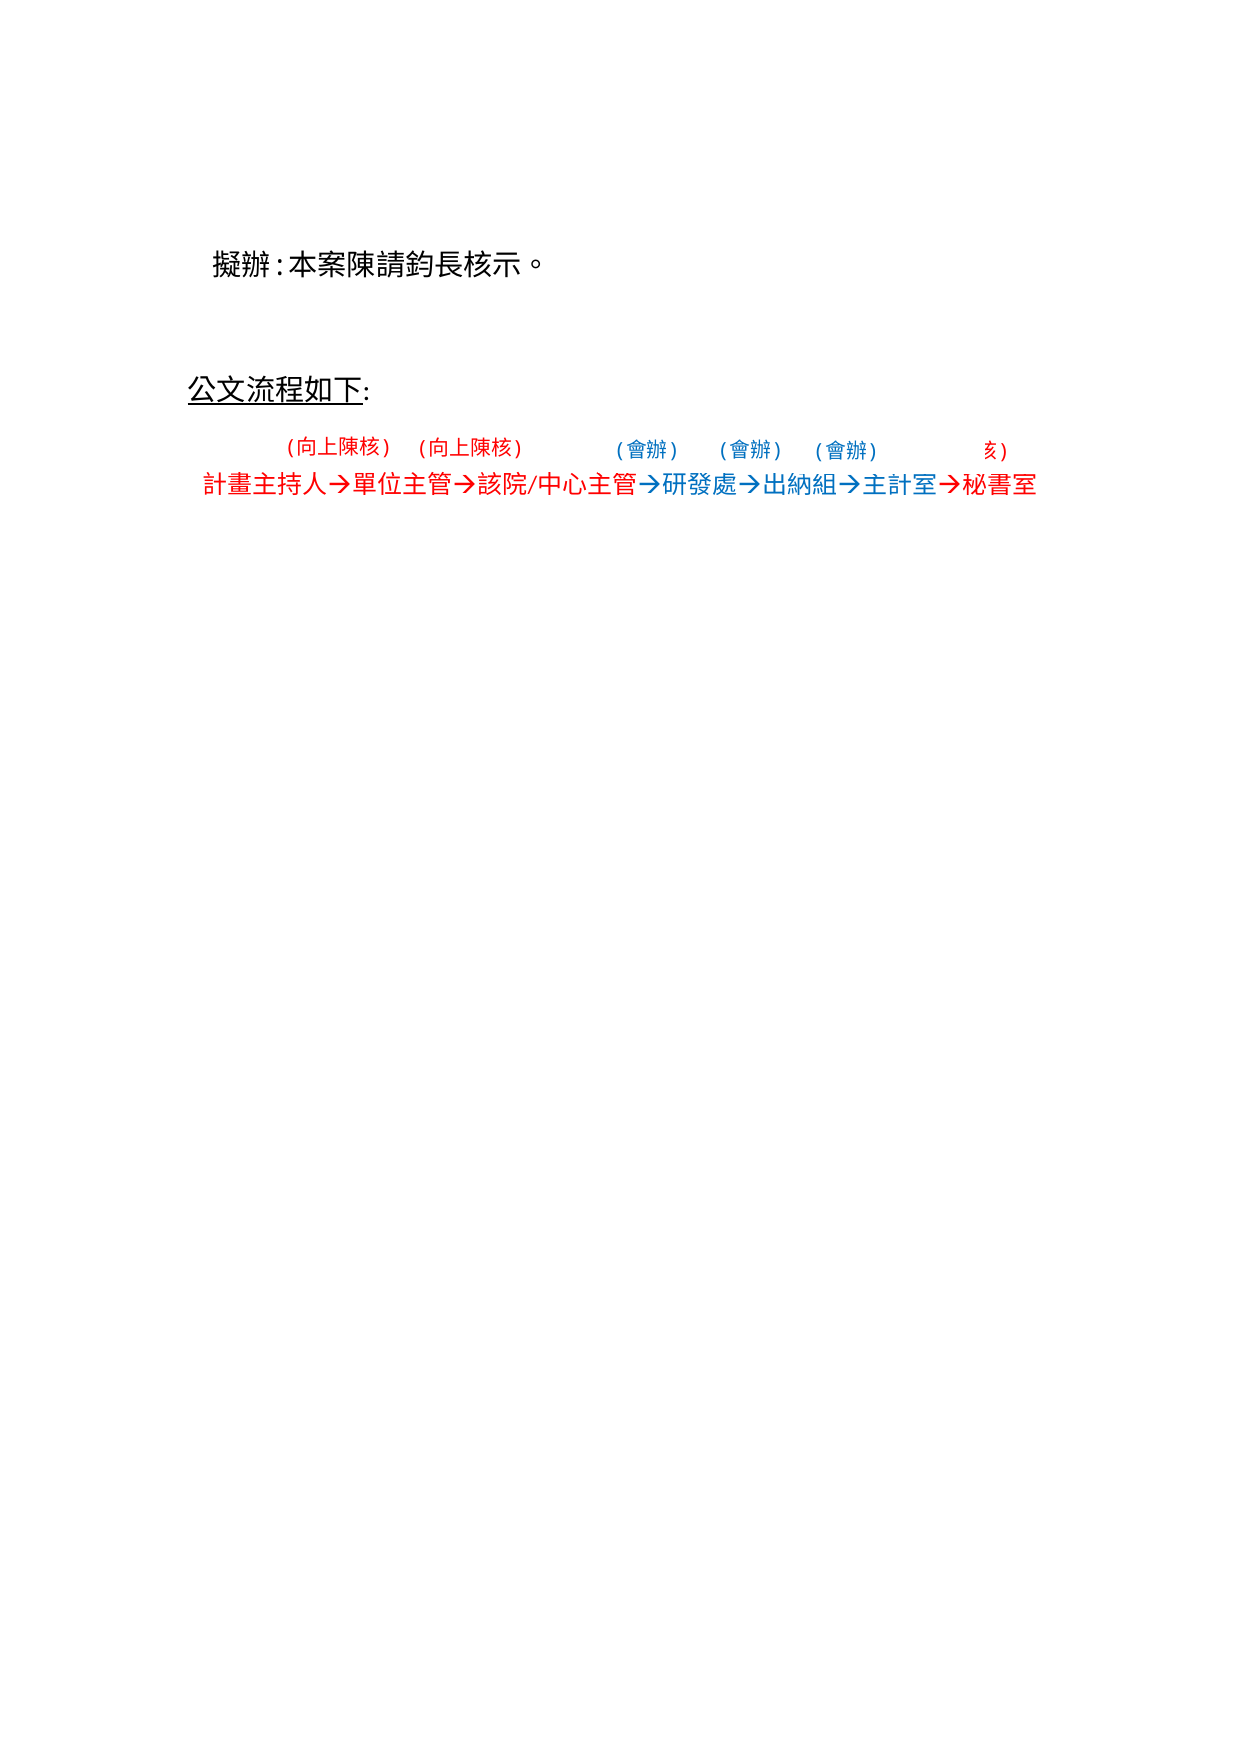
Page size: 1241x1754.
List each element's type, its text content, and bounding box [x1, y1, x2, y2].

text (會辦) [812, 434, 970, 465]
text 計畫主持人單位主管該院/中心主管研發處出納組主計室秘書室 [202, 464, 1181, 500]
text (會辦) [717, 433, 797, 464]
text (向上陳核) [416, 431, 574, 462]
text 擬辦:本案陳請鈞長核示。 [212, 221, 1053, 283]
text [187, 423, 1196, 687]
text 公文流程如下: [187, 346, 1053, 408]
text (向上陳核) [985, 434, 1059, 464]
text (向上陳核) [284, 430, 400, 460]
text (會辦) [613, 433, 702, 464]
